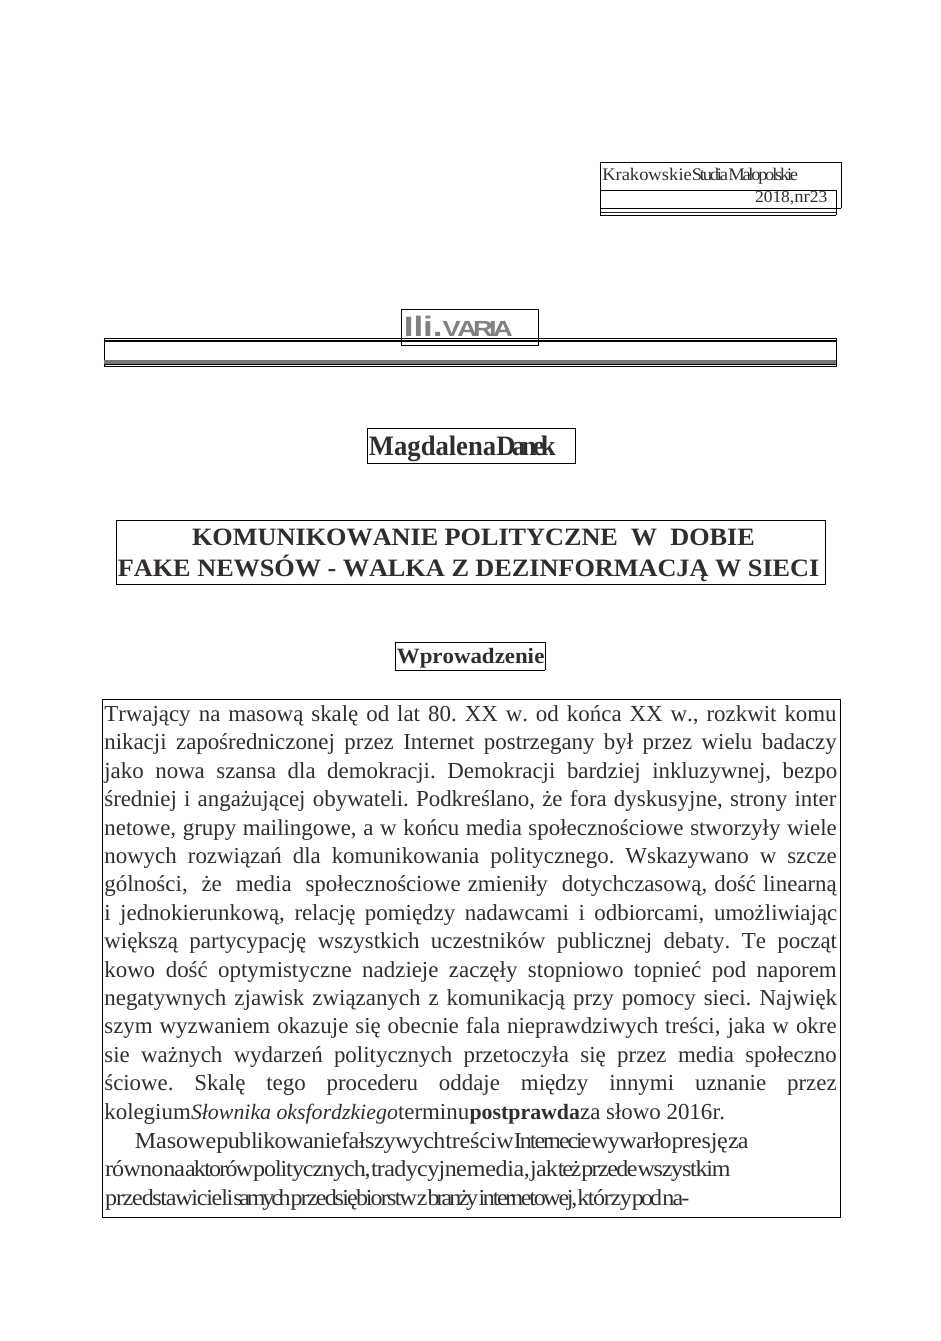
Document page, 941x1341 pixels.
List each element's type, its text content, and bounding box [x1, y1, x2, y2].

text MagdalenaDanek [369, 429, 575, 461]
text Wprowadzenie [397, 643, 545, 668]
text KrakowskieStudiaMałopolskie [602, 163, 841, 184]
text 2018,nr23 [755, 186, 841, 206]
text Trwający na masową skalę od lat 80. XX w. od końca XX w., rozkwit komu­ nikacji zapośredniczonej przez Internet postrzegany był przez wielu badaczy jako nowa szansa dla demokracji. Demokracji bardziej inkluzywnej, bezpo­ średniej i angażującej obywateli. Podkreślano, że fora dyskusyjne, strony inter­ netowe, grupy mailingowe, a w końcu media społecznościowe stworzyły wiele nowych rozwiązań dla komunikowania politycznego. Wskazywano w szcze­ gólności, że media społecznościowe zmieniły dotychczasową, dość linearną i jednokierunkową, relację pomiędzy nadawcami i odbiorcami, umożliwiając większą partycypację wszystkich uczestników publicznej debaty. Te począt­ kowo dość optymistyczne nadzieje zaczęły stopniowo topnieć pod naporem negatywnych zjawisk związanych z komunikacją przy pomocy sieci. Najwięk­ szym wyzwaniem okazuje się obecnie fala nieprawdziwych treści, jaka w okre­ sie ważnych wydarzeń politycznych przetoczyła się przez media społeczno­ ściowe. Skalę tego procederu oddaje między innymi uznanie przez kolegiumSłownika oksfordzkiegoterminupostprawdaza słowo 2016r. [104, 700, 838, 1124]
text MasowepublikowaniefałszywychtreściwInterneciewywarłopresjęza­ równonaaktorówpolitycznych,tradycyjnemedia,jakteżprzedewszystkim przedstawicielisamychprzedsiębiorstwzbranżyinternetowej,którzypodna- [105, 1127, 838, 1210]
text Ili.VARIA [403, 310, 538, 338]
text KOMUNIKOWANIE POLITYCZNE W DOBIE FAKE NEWSÓW - WALKA Z DEZINFORMACJĄ W SIECI [118, 522, 825, 582]
